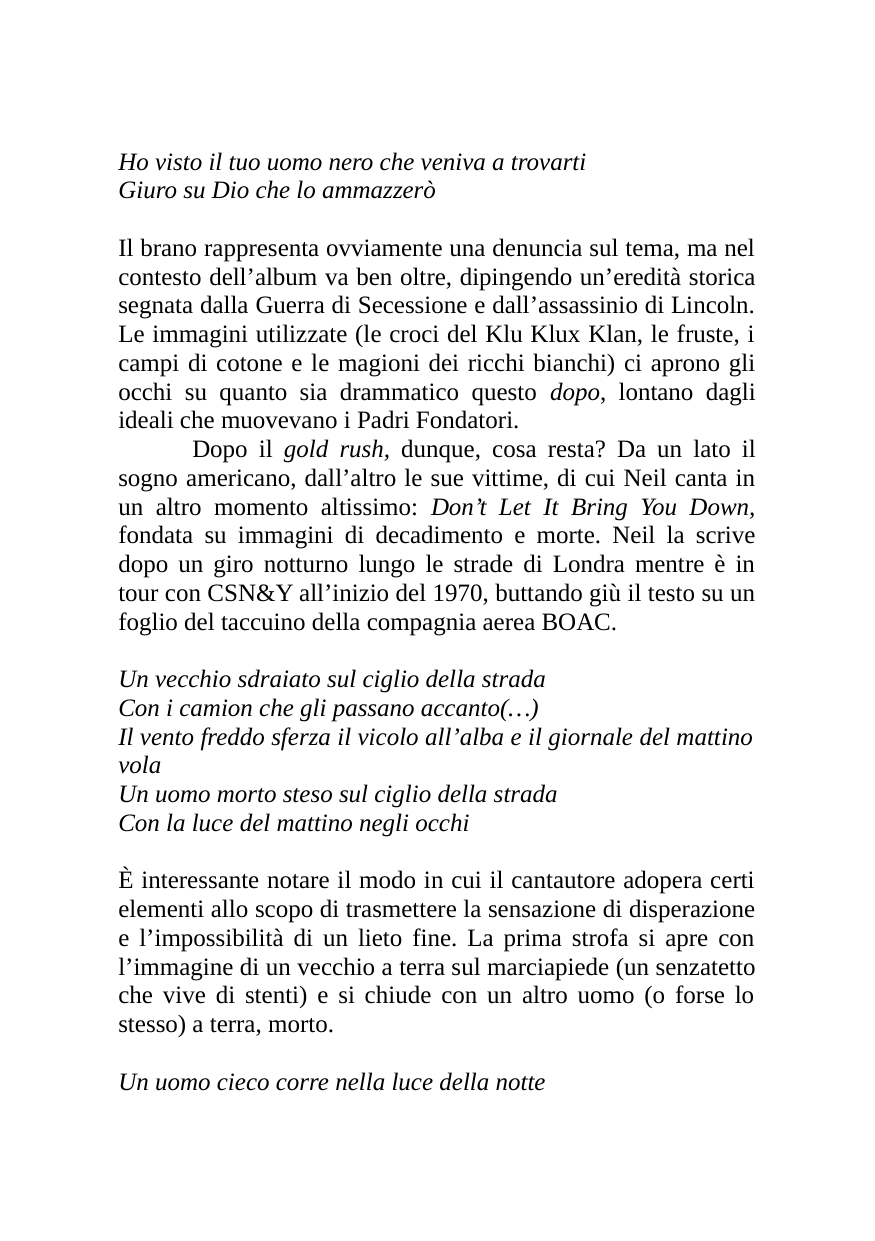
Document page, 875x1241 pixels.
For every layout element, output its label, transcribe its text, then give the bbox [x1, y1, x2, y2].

text Un uomo morto steso sul ciglio della strada [118, 779, 756, 808]
text Giuro su Dio che lo ammazzerò [118, 176, 756, 204]
text Con i camion che gli passano accanto(…) [118, 693, 756, 722]
text Con la luce del mattino negli occhi [118, 808, 756, 837]
subtitle Un uomo cieco corre nella luce della notte [118, 1067, 756, 1096]
text Il brano rappresenta ovviamente una denuncia sul tema, ma nel contesto dell’album va ben oltre, dipingendo un’eredità storica segnata dalla Guerra di Secessione e dall’assassinio di Lincoln. Le immagini utilizzate (le croci del Klu Klux Klan, le fruste, i campi di cotone e le magioni dei ricchi bianchi) ci aprono gli occhi su quanto sia drammatico questo dopo, lontano dagli ideali che muovevano i Padri Fondatori. [118, 233, 756, 434]
text Dopo il gold rush, dunque, cosa resta? Da un lato il sogno americano, dall’altro le sue vittime, di cui Neil canta in un altro momento altissimo: Don’t Let It Bring You Down, fondata su immagini di decadimento e morte. Neil la scrive dopo un giro notturno lungo le strade di Londra mentre è in tour con CSN&Y all’inizio del 1970, buttando giù il testo su un foglio del taccuino della compagnia aerea BOAC. [118, 434, 756, 636]
text Il vento freddo sferza il vicolo all’alba e il giornale del mattino vola [118, 722, 756, 779]
text È interessante notare il modo in cui il cantautore adopera certi elementi allo scopo di trasmettere la sensazione di disperazione e l’impossibilità di un lieto fine. La prima strofa si apre con l’immagine di un vecchio a terra sul marciapiede (un senzatetto che vive di stenti) e si chiude con un altro uomo (o forse lo stesso) a terra, morto. [118, 866, 756, 1038]
text Ho visto il tuo uomo nero che veniva a trovarti [118, 147, 756, 176]
subtitle Un vecchio sdraiato sul ciglio della strada [118, 664, 756, 693]
